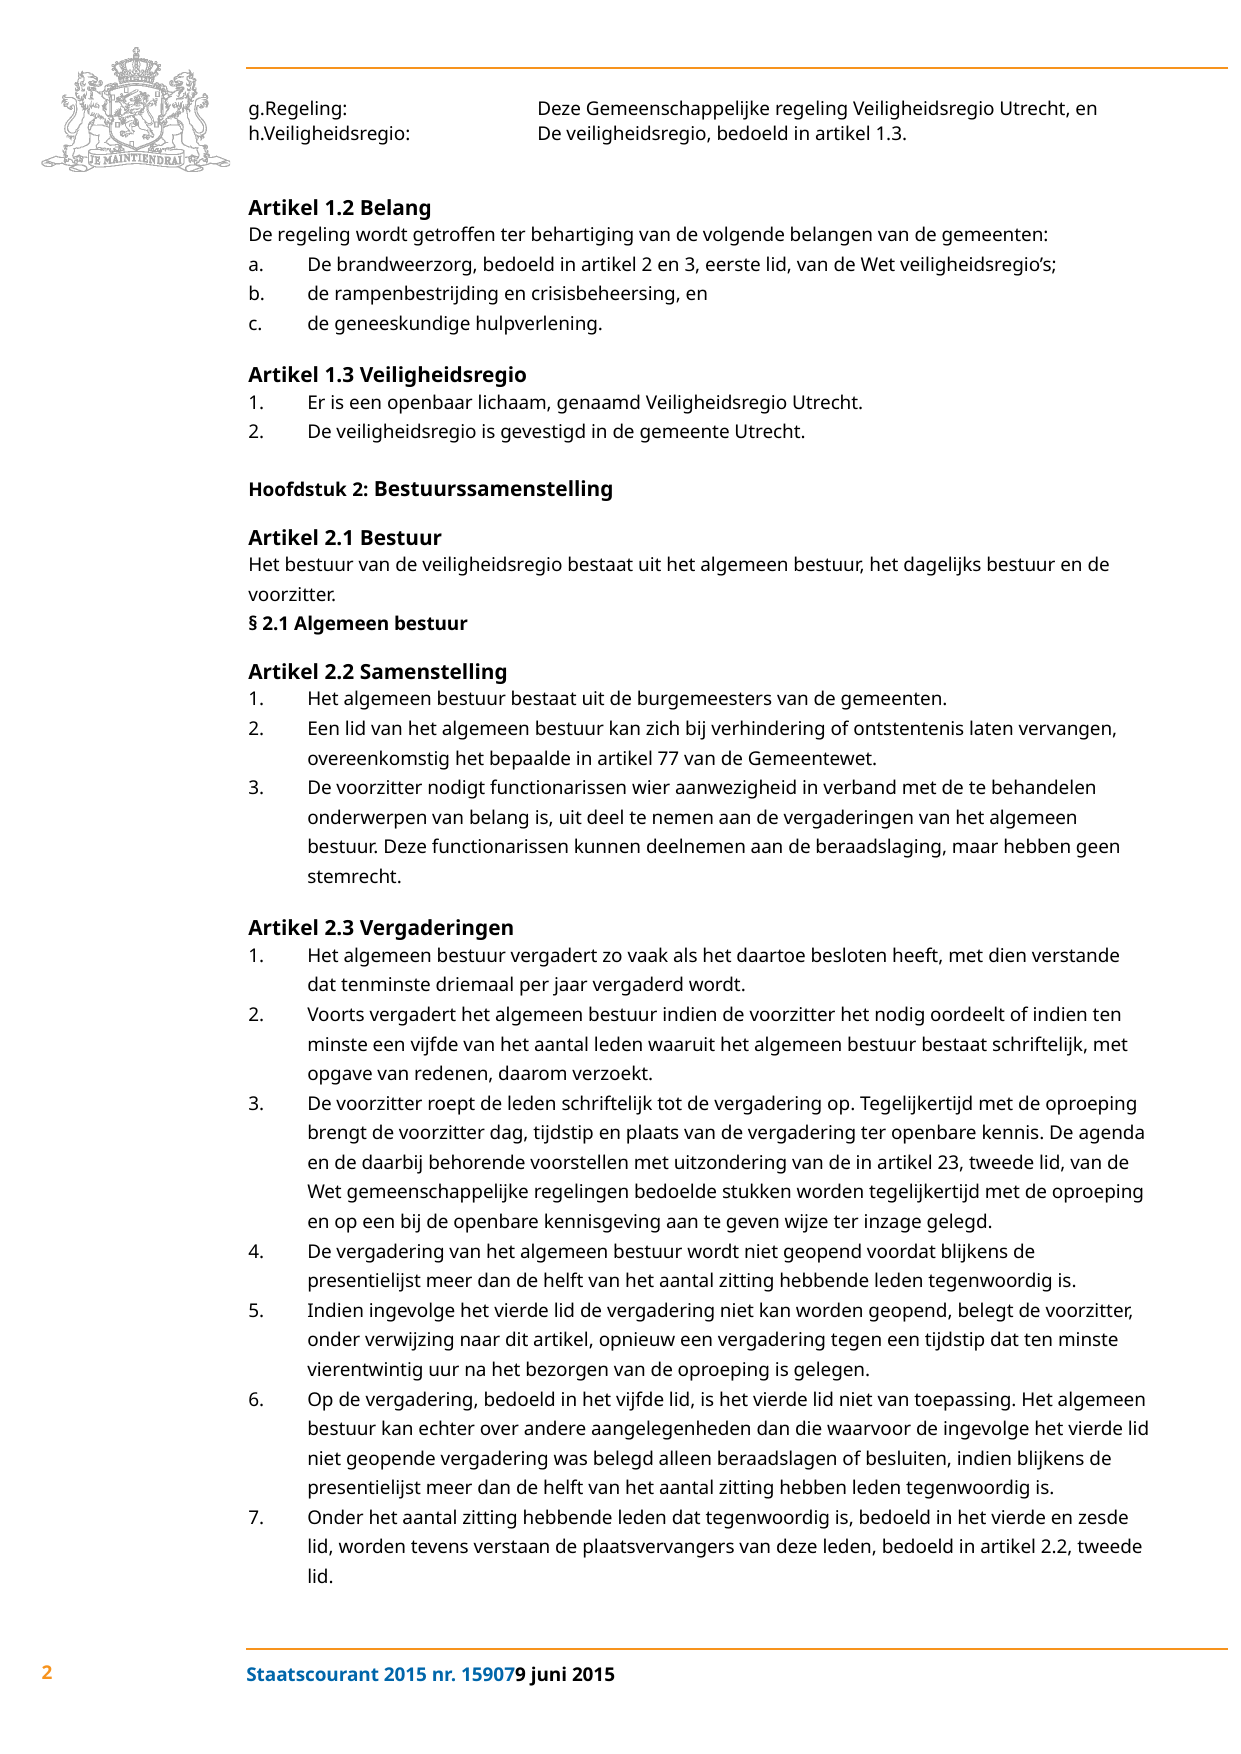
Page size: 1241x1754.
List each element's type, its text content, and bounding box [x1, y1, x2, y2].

text Artikel 2.3 Vergaderingen [248, 913, 1152, 942]
text Artikel 2.2 Samenstelling [248, 657, 1152, 686]
text De regeling wordt getroffen ter behartiging van de volgende belangen van de gemeenten: [248, 221, 1152, 247]
text Artikel 2.1 Bestuur [248, 523, 1152, 551]
text Hoofdstuk 2: Bestuurssamenstelling [248, 474, 1152, 502]
list Het algemeen bestuur vergadert zo vaak als het daartoe besloten heeft, met dien verstande dat tenminste driemaal per jaar vergaderd wordt. [248, 942, 1152, 997]
table_cell De veiligheidsregio, bedoeld in artikel 1.3. [537, 121, 1152, 146]
text § 2.1 Algemeen bestuur [248, 611, 1152, 636]
list Onder het aantal zitting hebbende leden dat tegenwoordig is, bedoeld in het vierde en zesde lid, worden tevens verstaan de plaatsvervangers van deze leden, bedoeld in artikel 2.2, tweede lid. [248, 1504, 1152, 1589]
table_cell g.Regeling: [248, 95, 537, 121]
list De veiligheidsregio is gevestigd in de gemeente Utrecht. [248, 418, 1152, 444]
list De vergadering van het algemeen bestuur wordt niet geopend voordat blijkens de presentielijst meer dan de helft van het aantal zitting hebbende leden tegenwoordig is. [248, 1238, 1152, 1293]
list Voorts vergadert het algemeen bestuur indien de voorzitter het nodig oordeelt of indien ten minste een vijfde van het aantal leden waaruit het algemeen bestuur bestaat schriftelijk, met opgave van redenen, daarom verzoekt. [248, 1001, 1152, 1086]
list De voorzitter roept de leden schriftelijk tot de vergadering op. Tegelijkertijd met de oproeping brengt de voorzitter dag, tijdstip en plaats van de vergadering ter openbare kennis. De agenda en de daarbij behorende voorstellen met uitzondering van de in artikel 23, tweede lid, van de Wet gemeenschappelijke regelingen bedoelde stukken worden tegelijkertijd met de oproeping en op een bij de openbare kennisgeving aan te geven wijze ter inzage gelegd. [248, 1090, 1152, 1234]
picture [41, 47, 231, 172]
text Artikel 1.3 Veiligheidsregio [248, 360, 1152, 389]
table_cell h.Veiligheidsregio: [248, 121, 537, 146]
list Er is een openbaar lichaam, genaamd Veiligheidsregio Utrecht. [248, 389, 1152, 414]
list Op de vergadering, bedoeld in het vijfde lid, is het vierde lid niet van toepassing. Het algemeen bestuur kan echter over andere aangelegenheden dan die waarvoor de ingevolge het vierde lid niet geopende vergadering was belegd alleen beraadslagen of besluiten, indien blijkens de presentielijst meer dan de helft van het aantal zitting hebben leden tegenwoordig is. [248, 1386, 1152, 1500]
list Indien ingevolge het vierde lid de vergadering niet kan worden geopend, belegt de voorzitter, onder verwijzing naar dit artikel, opnieuw een vergadering tegen een tijdstip dat ten minste vierentwintig uur na het bezorgen van de oproeping is gelegen. [248, 1297, 1152, 1382]
list de geneeskundige hulpverlening. [248, 310, 1152, 336]
list de rampenbestrijding en crisisbeheersing, en [248, 280, 1152, 306]
list De brandweerzorg, bedoeld in artikel 2 en 3, eerste lid, van de Wet veiligheidsregio’s; [248, 251, 1152, 277]
list Een lid van het algemeen bestuur kan zich bij verhindering of ontstentenis laten vervangen, overeenkomstig het bepaalde in artikel 77 van de Gemeentewet. [248, 715, 1152, 771]
list Het algemeen bestuur bestaat uit de burgemeesters van de gemeenten. [248, 686, 1152, 711]
text Het bestuur van de veiligheidsregio bestaat uit het algemeen bestuur, het dagelijks bestuur en de voorzitter. [248, 551, 1152, 607]
list De voorzitter nodigt functionarissen wier aanwezigheid in verband met de te behandelen onderwerpen van belang is, uit deel te nemen aan de vergaderingen van het algemeen bestuur. Deze functionarissen kunnen deelnemen aan de beraadslaging, maar hebben geen stemrecht. [248, 774, 1152, 889]
text Artikel 1.2 Belang [248, 193, 1152, 221]
table_cell Deze Gemeenschappelijke regeling Veiligheidsregio Utrecht, en [537, 95, 1152, 121]
